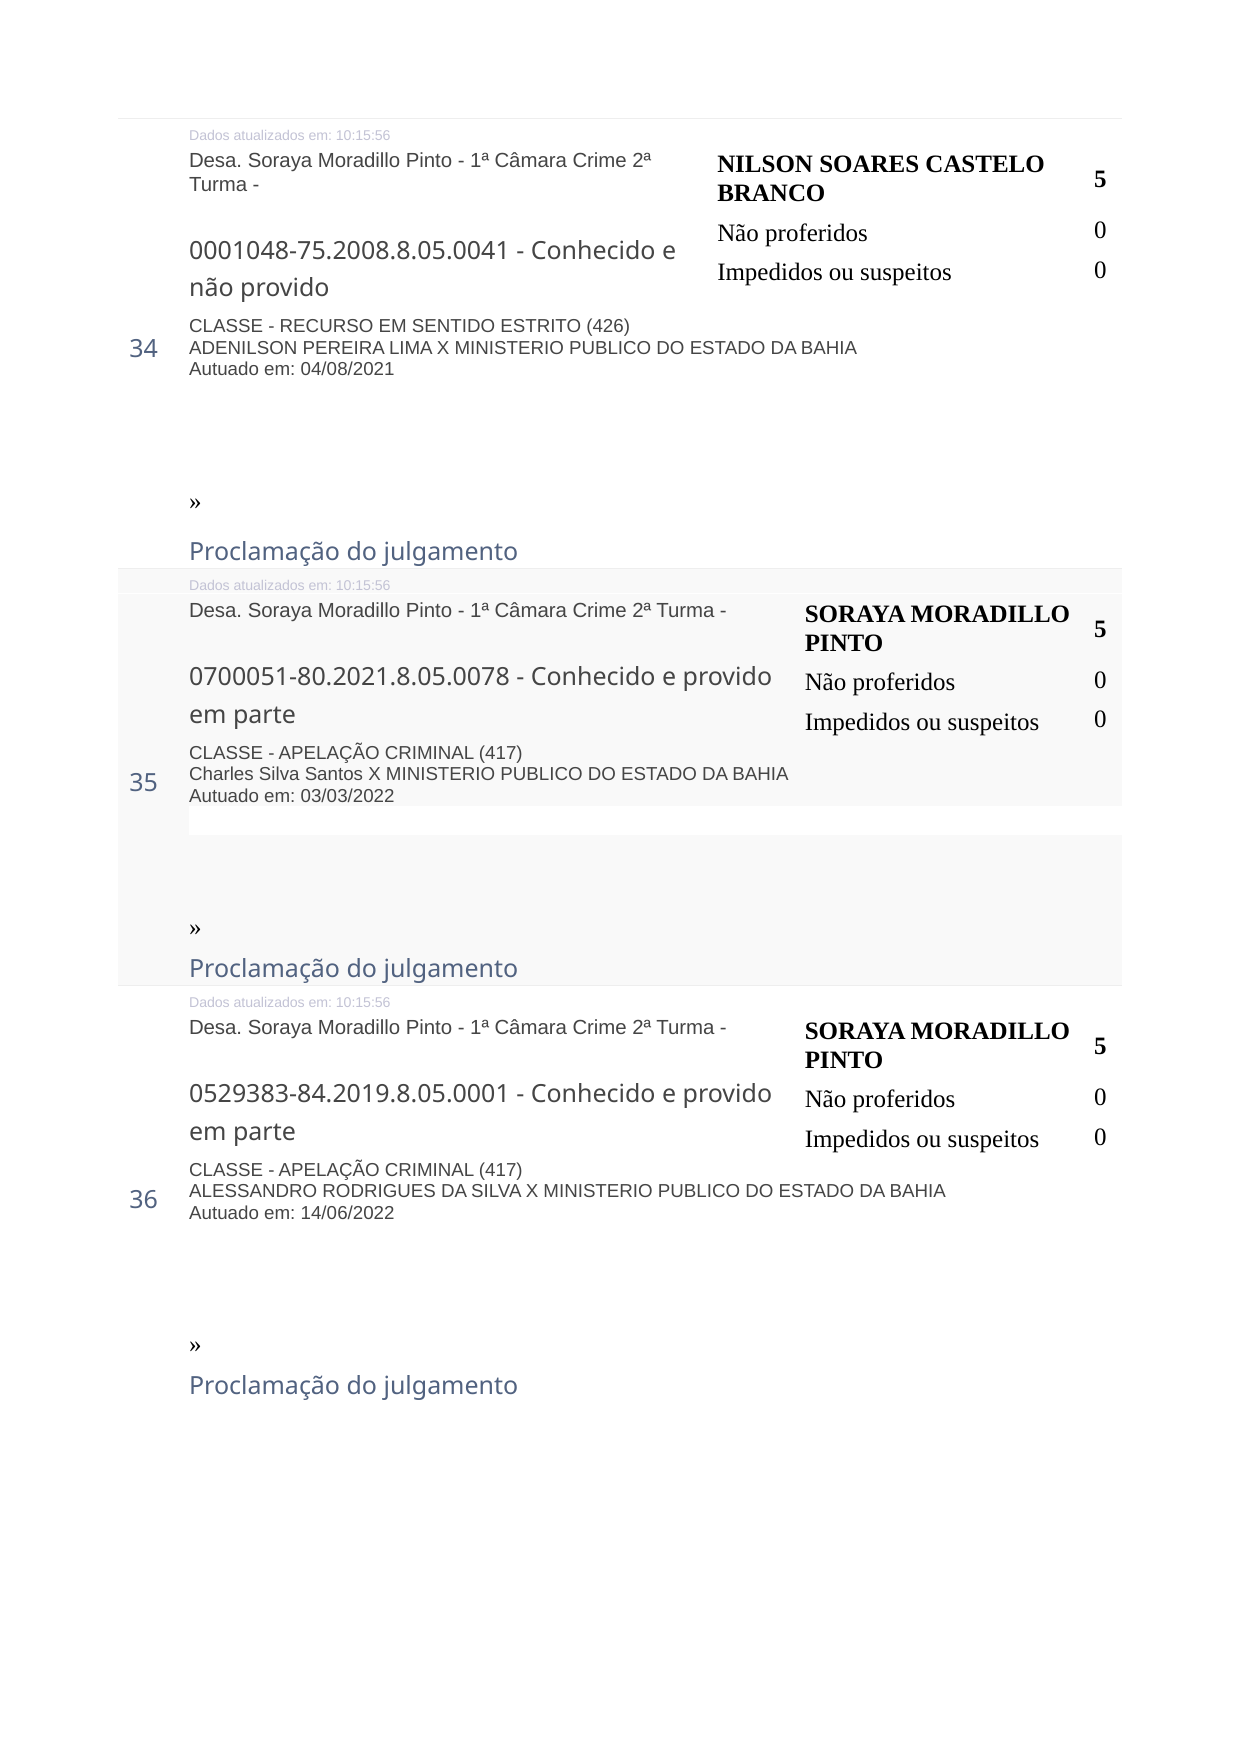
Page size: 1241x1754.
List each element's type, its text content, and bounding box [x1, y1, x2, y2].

table_cell Dados atualizados em: 10:15:56 Desa. Soraya Moradillo Pinto - 1ª Câmara Crime 2ª Turma - 0529383-84.2019.8.05.0001 - Conhecido e provido em parte CLASSE - APELAÇÃO CRIMINAL (417) ALESSANDRO RODRIGUES DA SILVA X MINISTERIO PUBLICO DO ESTADO DA BAHIA Autuado em: 14/06/2022 [189, 986, 1122, 1223]
table_header [711, 144, 1122, 302]
table_cell Não proferidos [714, 210, 1091, 249]
table_header 5 [1091, 147, 1119, 210]
table_cell [1091, 739, 1119, 749]
table_cell Desa. Soraya Moradillo Pinto - 1ª Câmara Crime 2ª Turma - 0700051-80.2021.8.05.0078 - Conhecido e provido em parte CLASSE - APELAÇÃO CRIMINAL (417) Charles Silva Santos X MINISTERIO PUBLICO DO ESTADO DA BAHIA Autuado em: 03/03/2022 [189, 594, 1122, 806]
table_cell » Proclamação do julgamento [189, 835, 1122, 985]
table_cell [169, 569, 189, 985]
table_cell 34 [118, 119, 169, 568]
table_cell [1091, 289, 1119, 299]
table_cell » Proclamação do julgamento [189, 1252, 1122, 1402]
table_header [799, 594, 1122, 752]
table_cell 0 [1091, 210, 1119, 249]
table_cell Impedidos ou suspeitos [802, 699, 1091, 738]
table_cell [714, 289, 1091, 299]
table_cell 0 [1091, 249, 1119, 289]
table_header [799, 1011, 1122, 1169]
table_cell Impedidos ou suspeitos [802, 1116, 1091, 1156]
table_cell » Proclamação do julgamento [189, 408, 1122, 568]
table_cell 36 [118, 986, 169, 1402]
table_cell 0 [1091, 660, 1119, 699]
table_cell Impedidos ou suspeitos [714, 249, 1091, 289]
table_header 5 [1091, 596, 1119, 660]
table_cell Dados atualizados em: 10:15:56 [189, 569, 1122, 593]
table_cell Dados atualizados em: 10:15:56 Desa. Soraya Moradillo Pinto - 1ª Câmara Crime 2ª Turma - 0001048-75.2008.8.05.0041 - Conhecido e não provido CLASSE - RECURSO EM SENTIDO ESTRITO (426) ADENILSON PEREIRA LIMA X MINISTERIO PUBLICO DO ESTADO DA BAHIA Autuado em: 04/08/2021 [189, 119, 1122, 380]
table_cell [802, 739, 1091, 749]
table_cell [169, 119, 189, 568]
table_cell 35 [118, 569, 169, 985]
table_cell 0 [1091, 699, 1119, 738]
table_header 5 [1091, 1014, 1119, 1077]
table_cell [802, 1156, 1091, 1166]
table_header SORAYA MORADILLO PINTO [802, 596, 1091, 660]
table_cell Não proferidos [802, 660, 1091, 699]
table_cell [169, 986, 189, 1402]
table_cell [1091, 1156, 1119, 1166]
table_header SORAYA MORADILLO PINTO [802, 1014, 1091, 1077]
table_cell 0 [1091, 1077, 1119, 1116]
table_cell 0 [1091, 1116, 1119, 1156]
table_cell Não proferidos [802, 1077, 1091, 1116]
table_header NILSON SOARES CASTELO BRANCO [714, 147, 1091, 210]
